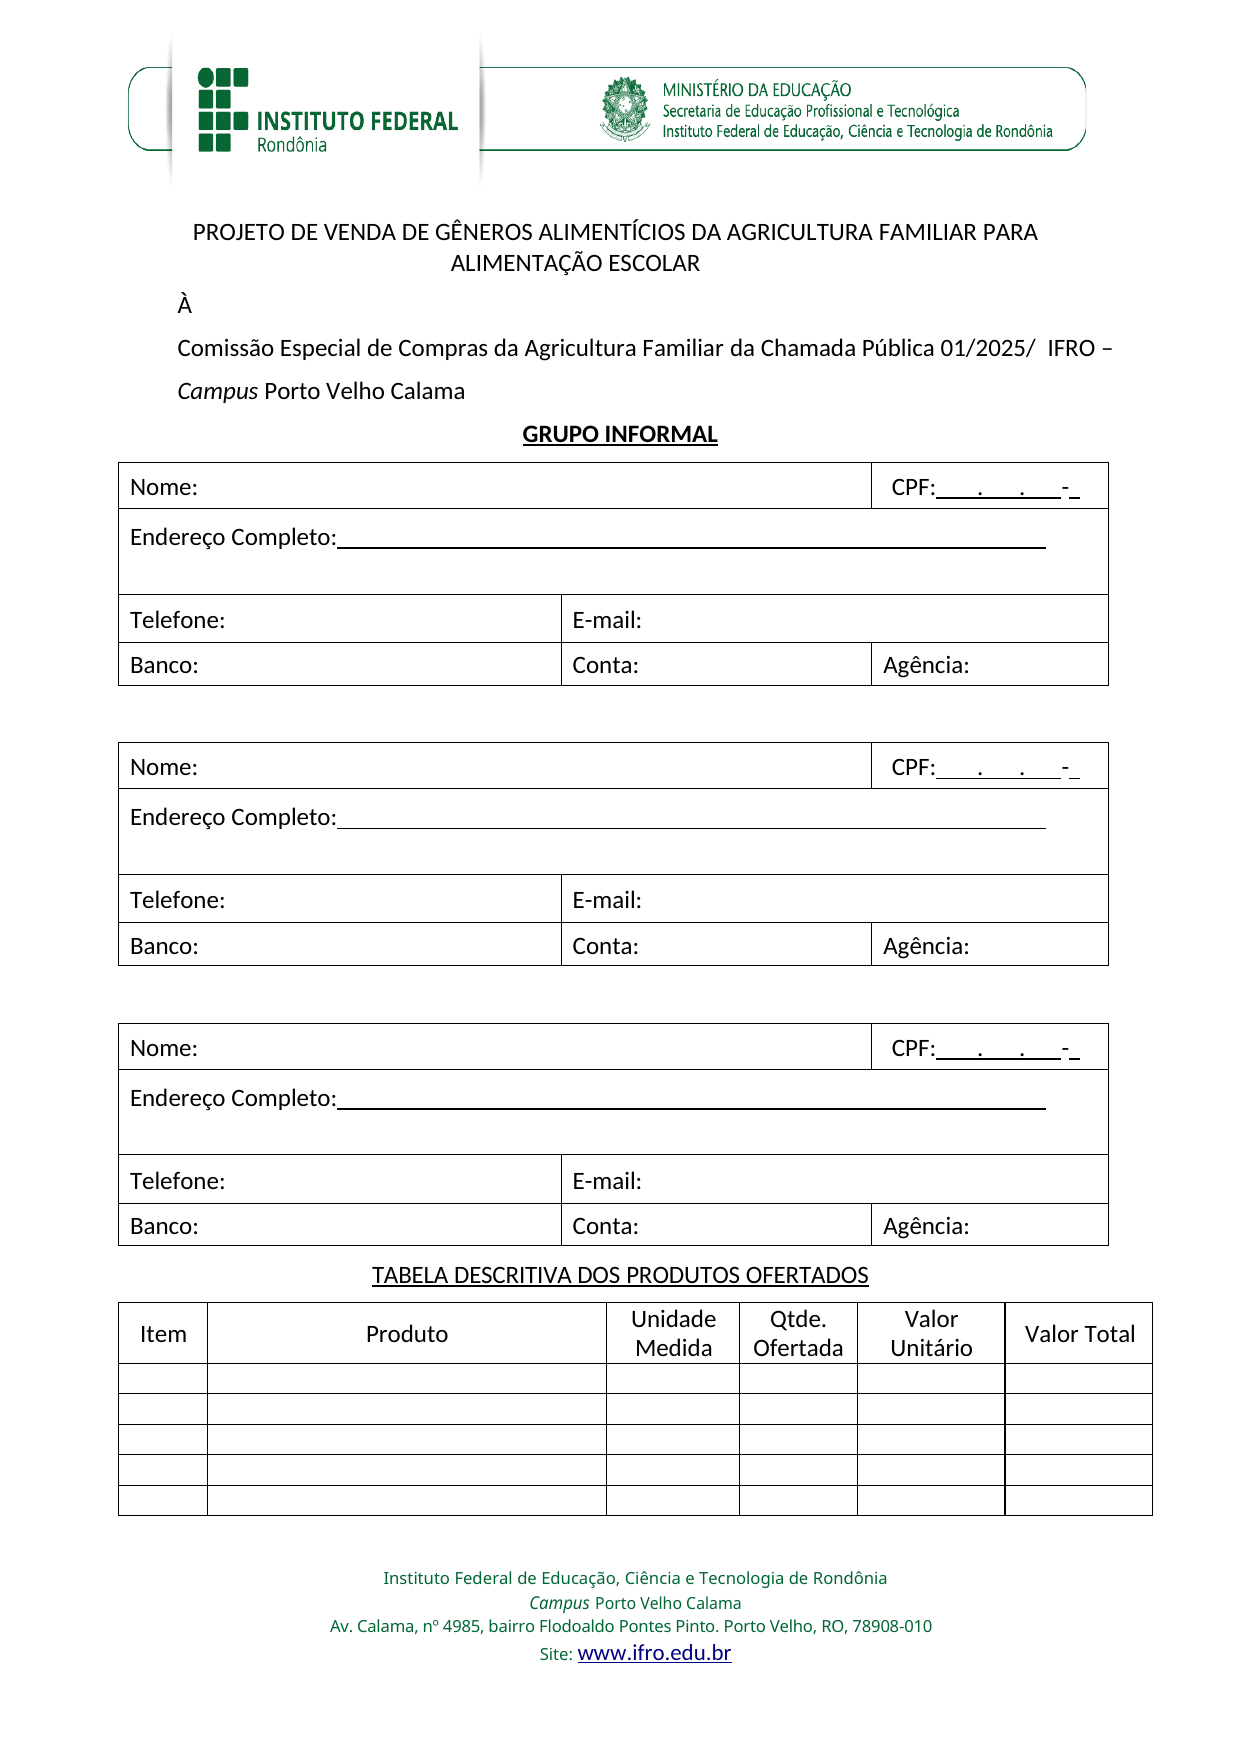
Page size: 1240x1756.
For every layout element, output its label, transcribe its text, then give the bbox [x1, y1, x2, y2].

table_cell Banco: [119, 923, 561, 965]
table_cell Agência: [872, 1204, 1108, 1245]
table_cell E-mail: [562, 1155, 1108, 1202]
table_cell [1006, 1455, 1152, 1485]
table_cell [119, 1486, 207, 1515]
table_cell Telefone: [119, 1155, 561, 1202]
table_cell [858, 1455, 1004, 1485]
table_header Nome: [119, 463, 871, 508]
table_cell [607, 1425, 739, 1454]
table_header Unidade Medida [607, 1303, 739, 1363]
table_header Produto [208, 1303, 606, 1363]
table_header Item [119, 1303, 207, 1363]
table_cell [858, 1364, 1004, 1393]
table_cell E-mail: [562, 875, 1108, 922]
table_cell [607, 1486, 739, 1515]
table_cell E-mail: [562, 595, 1108, 642]
table_cell [208, 1364, 606, 1393]
table_cell [607, 1394, 739, 1424]
table_cell [1006, 1364, 1152, 1393]
table_header CPF: . . - [872, 1024, 1108, 1069]
table_header Nome: [119, 743, 871, 788]
table_cell Endereço Completo: [119, 1070, 1108, 1154]
text PROJETO DE VENDA DE GÊNEROS ALIMENTÍCIOS DA AGRICULTURA FAMILIAR PARA ALIMENTAÇÃO ESCOLAR [193, 216, 1075, 277]
table_header CPF: . . - [872, 743, 1108, 788]
table_header Valor Unitário [858, 1303, 1004, 1363]
table_cell [1006, 1425, 1152, 1454]
table_header Valor Total [1006, 1303, 1152, 1363]
table_cell [1006, 1486, 1152, 1515]
table_cell [858, 1486, 1004, 1515]
table_cell [208, 1425, 606, 1454]
table_cell [740, 1364, 857, 1393]
table_cell [607, 1364, 739, 1393]
table_cell Telefone: [119, 875, 561, 922]
table_cell Banco: [119, 1204, 561, 1245]
table_cell Banco: [119, 643, 561, 684]
table_cell [740, 1455, 857, 1485]
table_cell [119, 1364, 207, 1393]
subtitle GRUPO INFORMAL [106, 418, 1134, 448]
text À [177, 289, 1164, 320]
table_cell [858, 1394, 1004, 1424]
text Comissão Especial de Compras da Agricultura Familiar da Chamada Pública 01/2025/ IFRO – Campus Porto Velho Calama [177, 333, 1140, 406]
table_header Nome: [119, 1024, 871, 1069]
table_header CPF: . . - [872, 463, 1108, 508]
table_cell [740, 1394, 857, 1424]
table_cell Endereço Completo: [119, 789, 1108, 874]
table_cell [208, 1455, 606, 1485]
table_cell [740, 1425, 857, 1454]
text TABELA DESCRITIVA DOS PRODUTOS OFERTADOS [106, 1259, 1134, 1289]
table_cell Telefone: [119, 595, 561, 642]
table_cell [208, 1486, 606, 1515]
table_cell [208, 1394, 606, 1424]
table_cell [740, 1486, 857, 1515]
table_cell Agência: [872, 643, 1108, 684]
table_cell Conta: [562, 1204, 871, 1245]
table_cell Conta: [562, 923, 871, 965]
table_cell Conta: [562, 643, 871, 684]
table_cell [858, 1425, 1004, 1454]
table_cell [1006, 1394, 1152, 1424]
table_cell [119, 1394, 207, 1424]
table_cell [607, 1455, 739, 1485]
table_cell Endereço Completo: [119, 509, 1108, 593]
table_header Qtde. Ofertada [740, 1303, 857, 1363]
table_cell Agência: [872, 923, 1108, 965]
table_cell [119, 1425, 207, 1454]
table_cell [119, 1455, 207, 1485]
